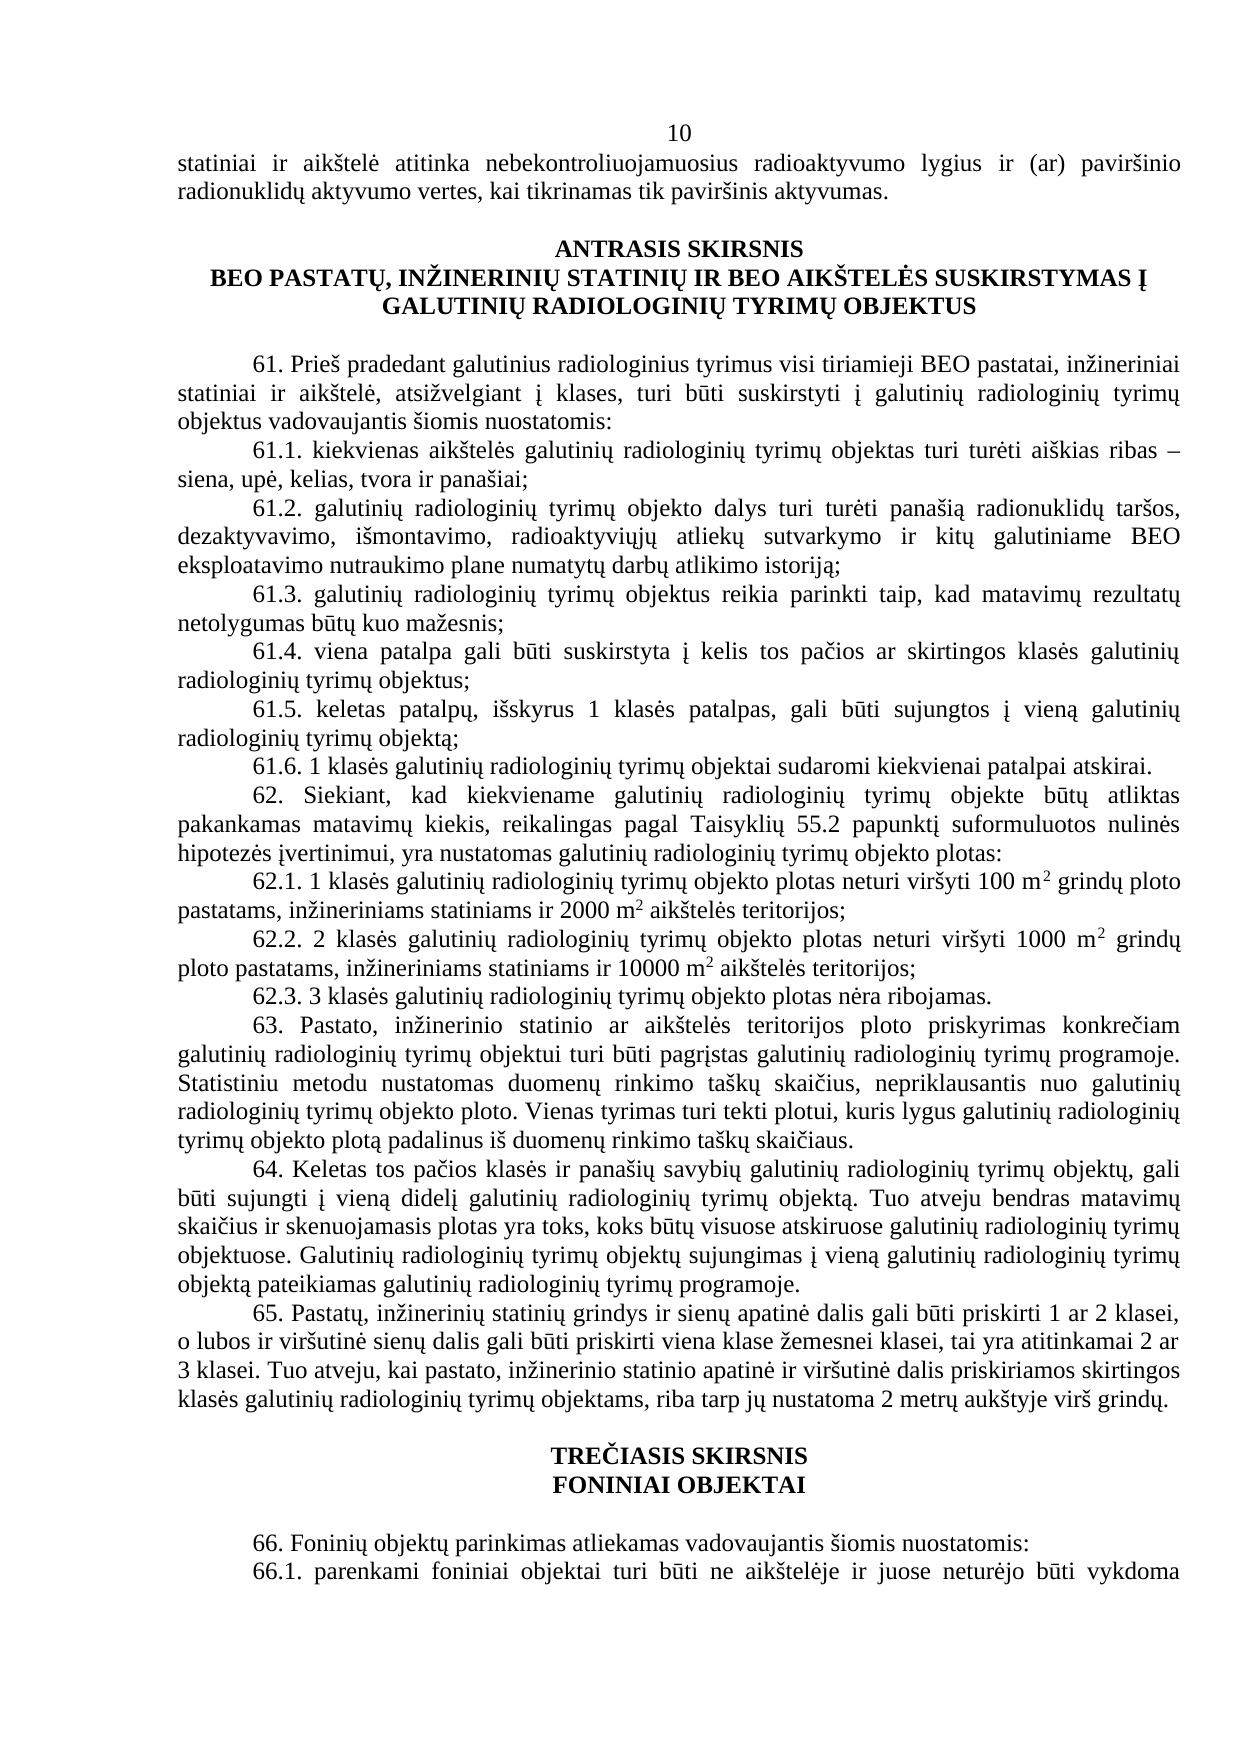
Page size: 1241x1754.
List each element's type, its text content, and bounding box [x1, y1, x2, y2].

text 66.1. parenkami foniniai objektai turi būti ne aikštelėje ir juose neturėjo būti vykdoma [177, 1556, 1181, 1585]
text 62.1. 1 klasės galutinių radiologinių tyrimų objekto plotas neturi viršyti 100 m2 grindų ploto pastatams, inžineriniams statiniams ir 2000 m2 aikštelės teritorijos; [177, 866, 1181, 924]
text 61.6. 1 klasės galutinių radiologinių tyrimų objektai sudaromi kiekvienai patalpai atskirai. [177, 751, 1181, 780]
text TREČIASIS SKIRSNIS [177, 1441, 1181, 1470]
text ANTRASIS SKIRSNIS [177, 234, 1181, 263]
text statiniai ir aikštelė atitinka nebekontroliuojamuosius radioaktyvumo lygius ir (ar) paviršinio radionuklidų aktyvumo vertes, kai tikrinamas tik paviršinis aktyvumas. [177, 148, 1181, 205]
text 61. Prieš pradedant galutinius radiologinius tyrimus visi tiriamieji BEO pastatai, inžineriniai statiniai ir aikštelė, atsižvelgiant į klases, turi būti suskirstyti į galutinių radiologinių tyrimų objektus vadovaujantis šiomis nuostatomis: [177, 349, 1181, 435]
text 62. Siekiant, kad kiekviename galutinių radiologinių tyrimų objekte būtų atliktas pakankamas matavimų kiekis, reikalingas pagal Taisyklių 55.2 papunktį suformuluotos nulinės hipotezės įvertinimui, yra nustatomas galutinių radiologinių tyrimų objekto plotas: [177, 780, 1181, 866]
text 64. Keletas tos pačios klasės ir panašių savybių galutinių radiologinių tyrimų objektų, gali būti sujungti į vieną didelį galutinių radiologinių tyrimų objektą. Tuo atveju bendras matavimų skaičius ir skenuojamasis plotas yra toks, koks būtų visuose atskiruose galutinių radiologinių tyrimų objektuose. Galutinių radiologinių tyrimų objektų sujungimas į vieną galutinių radiologinių tyrimų objektą pateikiamas galutinių radiologinių tyrimų programoje. [177, 1154, 1181, 1298]
text 62.3. 3 klasės galutinių radiologinių tyrimų objekto plotas nėra ribojamas. [177, 981, 1181, 1010]
text 65. Pastatų, inžinerinių statinių grindys ir sienų apatinė dalis gali būti priskirti 1 ar 2 klasei, o lubos ir viršutinė sienų dalis gali būti priskirti viena klase žemesnei klasei, tai yra atitinkamai 2 ar 3 klasei. Tuo atveju, kai pastato, inžinerinio statinio apatinė ir viršutinė dalis priskiriamos skirtingos klasės galutinių radiologinių tyrimų objektams, riba tarp jų nustatoma 2 metrų aukštyje virš grindų. [177, 1298, 1181, 1413]
text FONINIAI OBJEKTAI [177, 1470, 1181, 1499]
text 63. Pastato, inžinerinio statinio ar aikštelės teritorijos ploto priskyrimas konkrečiam galutinių radiologinių tyrimų objektui turi būti pagrįstas galutinių radiologinių tyrimų programoje. Statistiniu metodu nustatomas duomenų rinkimo taškų skaičius, nepriklausantis nuo galutinių radiologinių tyrimų objekto ploto. Vienas tyrimas turi tekti plotui, kuris lygus galutinių radiologinių tyrimų objekto plotą padalinus iš duomenų rinkimo taškų skaičiaus. [177, 1010, 1181, 1154]
text 61.2. galutinių radiologinių tyrimų objekto dalys turi turėti panašią radionuklidų taršos, dezaktyvavimo, išmontavimo, radioaktyviųjų atliekų sutvarkymo ir kitų galutiniame BEO eksploatavimo nutraukimo plane numatytų darbų atlikimo istoriją; [177, 493, 1181, 579]
text BEO PASTATŲ, INŽINERINIŲ STATINIŲ IR BEO AIKŠTELĖS SUSKIRSTYMAS Į GALUTINIŲ RADIOLOGINIŲ TYRIMŲ OBJEKTUS [177, 263, 1181, 320]
text 62.2. 2 klasės galutinių radiologinių tyrimų objekto plotas neturi viršyti 1000 m2 grindų ploto pastatams, inžineriniams statiniams ir 10000 m2 aikštelės teritorijos; [177, 924, 1181, 981]
text 66. Foninių objektų parinkimas atliekamas vadovaujantis šiomis nuostatomis: [177, 1528, 1181, 1556]
text 61.4. viena patalpa gali būti suskirstyta į kelis tos pačios ar skirtingos klasės galutinių radiologinių tyrimų objektus; [177, 636, 1181, 694]
text 61.1. kiekvienas aikštelės galutinių radiologinių tyrimų objektas turi turėti aiškias ribas – siena, upė, kelias, tvora ir panašiai; [177, 435, 1181, 493]
text 61.5. keletas patalpų, išskyrus 1 klasės patalpas, gali būti sujungtos į vieną galutinių radiologinių tyrimų objektą; [177, 694, 1181, 751]
text 61.3. galutinių radiologinių tyrimų objektus reikia parinkti taip, kad matavimų rezultatų netolygumas būtų kuo mažesnis; [177, 579, 1181, 636]
